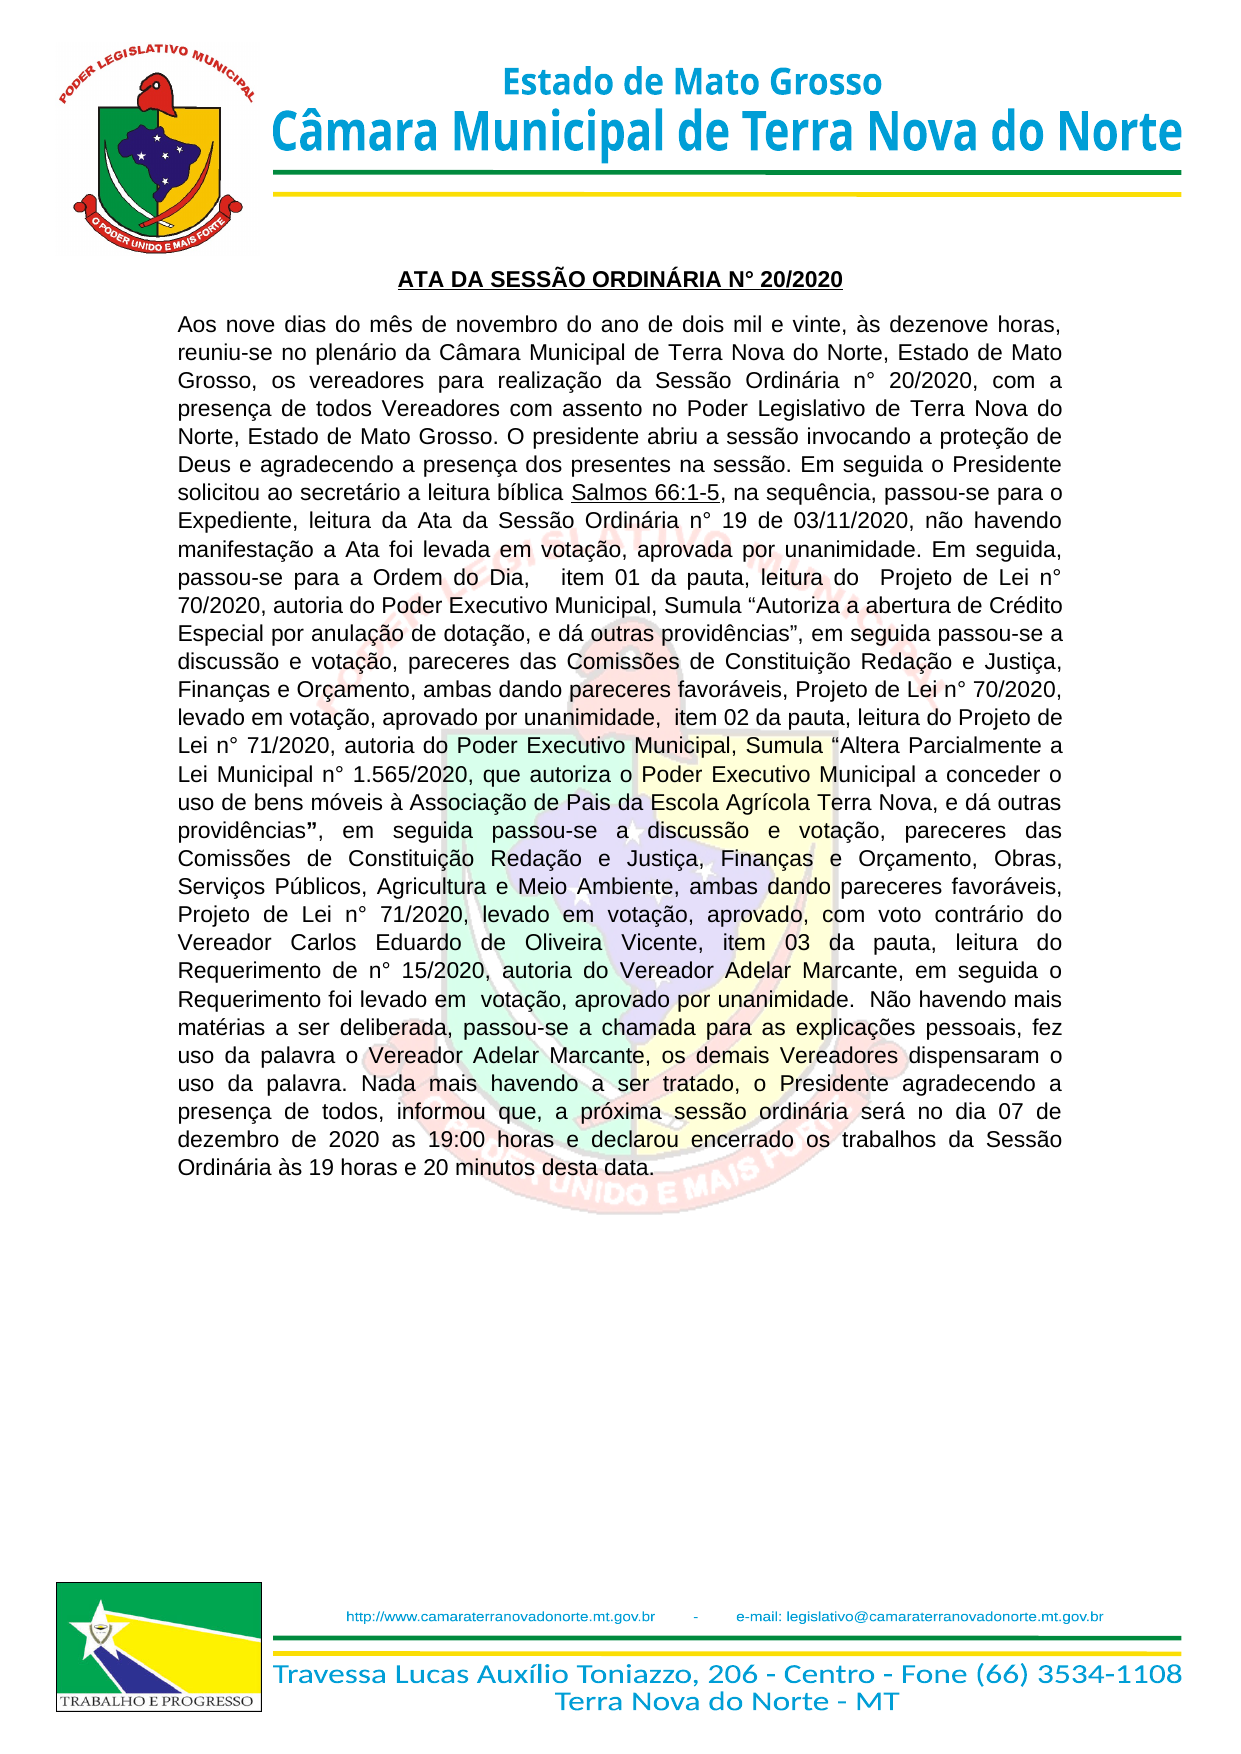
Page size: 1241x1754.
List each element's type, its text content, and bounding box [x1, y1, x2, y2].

picture [57, 1583, 261, 1711]
picture [860, 1611, 868, 1623]
text Aos nove dias do mês de novembro do ano de dois mil e vinte, às dezenove horas, reuniu-se no plenário da Câmara Municipal de Terra Nova do Norte, Estado de Mato Grosso, os vereadores para realização da Sessão Ordinária n° 20/2020, com a presença de todos Vereadores com assento no Poder Legislativo de Terra Nova do Norte, Estado de Mato Grosso. O presidente abriu a sessão invocando a proteção de Deus e agradecendo a presença dos presentes na sessão. Em seguida o Presidente solicitou ao secretário a leitura bíblica Salmos 66:1-5, na sequência, passou-se para o Expediente, leitura da Ata da Sessão Ordinária n° 19 de 03/11/2020, não havendo manifestação a Ata foi levada em votação, aprovada por unanimidade. Em seguida, passou-se para a Ordem do Dia, item 01 da pauta, leitura do Projeto de Lei n° 70/2020, autoria do Poder Executivo Municipal, Sumula “Autoriza a abertura de Crédito Especial por anulação de dotação, e dá outras providências”, em seguida passou-se a discussão e votação, pareceres das Comissões de Constituição Redação e Justiça, Finanças e Orçamento, ambas dando pareceres favoráveis, Projeto de Lei n° 70/2020, levado em votação, aprovado por unanimidade, item 02 da pauta, leitura do Projeto de Lei n° 71/2020, autoria do Poder Executivo Municipal, Sumula “Altera Parcialmente a Lei Municipal n° 1.565/2020, que autoriza o Poder Executivo Municipal a conceder o uso de bens móveis à Associação de Pais da Escola Agrícola Terra Nova, e dá outras providências”, em seguida passou-se a discussão e votação, pareceres das Comissões de Constituição Redação e Justiça, Finanças e Orçamento, Obras, Serviços Públicos, Agricultura e Meio Ambiente, ambas dando pareceres favoráveis, Projeto de Lei n° 71/2020, levado em votação, aprovado, com voto contrário do Vereador Carlos Eduardo de Oliveira Vicente, item 03 da pauta, leitura do Requerimento de n° 15/2020, autoria do Vereador Adelar Marcante, em seguida o Requerimento foi levado em votação, aprovado por unanimidade. Não havendo mais matérias a ser deliberada, passou-se a chamada para as explicações pessoais, fez uso da palavra o Vereador Adelar Marcante, os demais Vereadores dispensaram o uso da palavra. Nada mais havendo a ser tratado, o Presidente agradecendo a presença de todos, informou que, a próxima sessão ordinária será no dia 07 de dezembro de 2020 as 19:00 horas e declarou encerrado os trabalhos da Sessão Ordinária às 19 horas e 20 minutos desta data. [177, 311, 1063, 1181]
text ATA DA SESSÃO ORDINÁRIA N° 20/2020 [177, 266, 1063, 292]
picture [55, 42, 260, 256]
